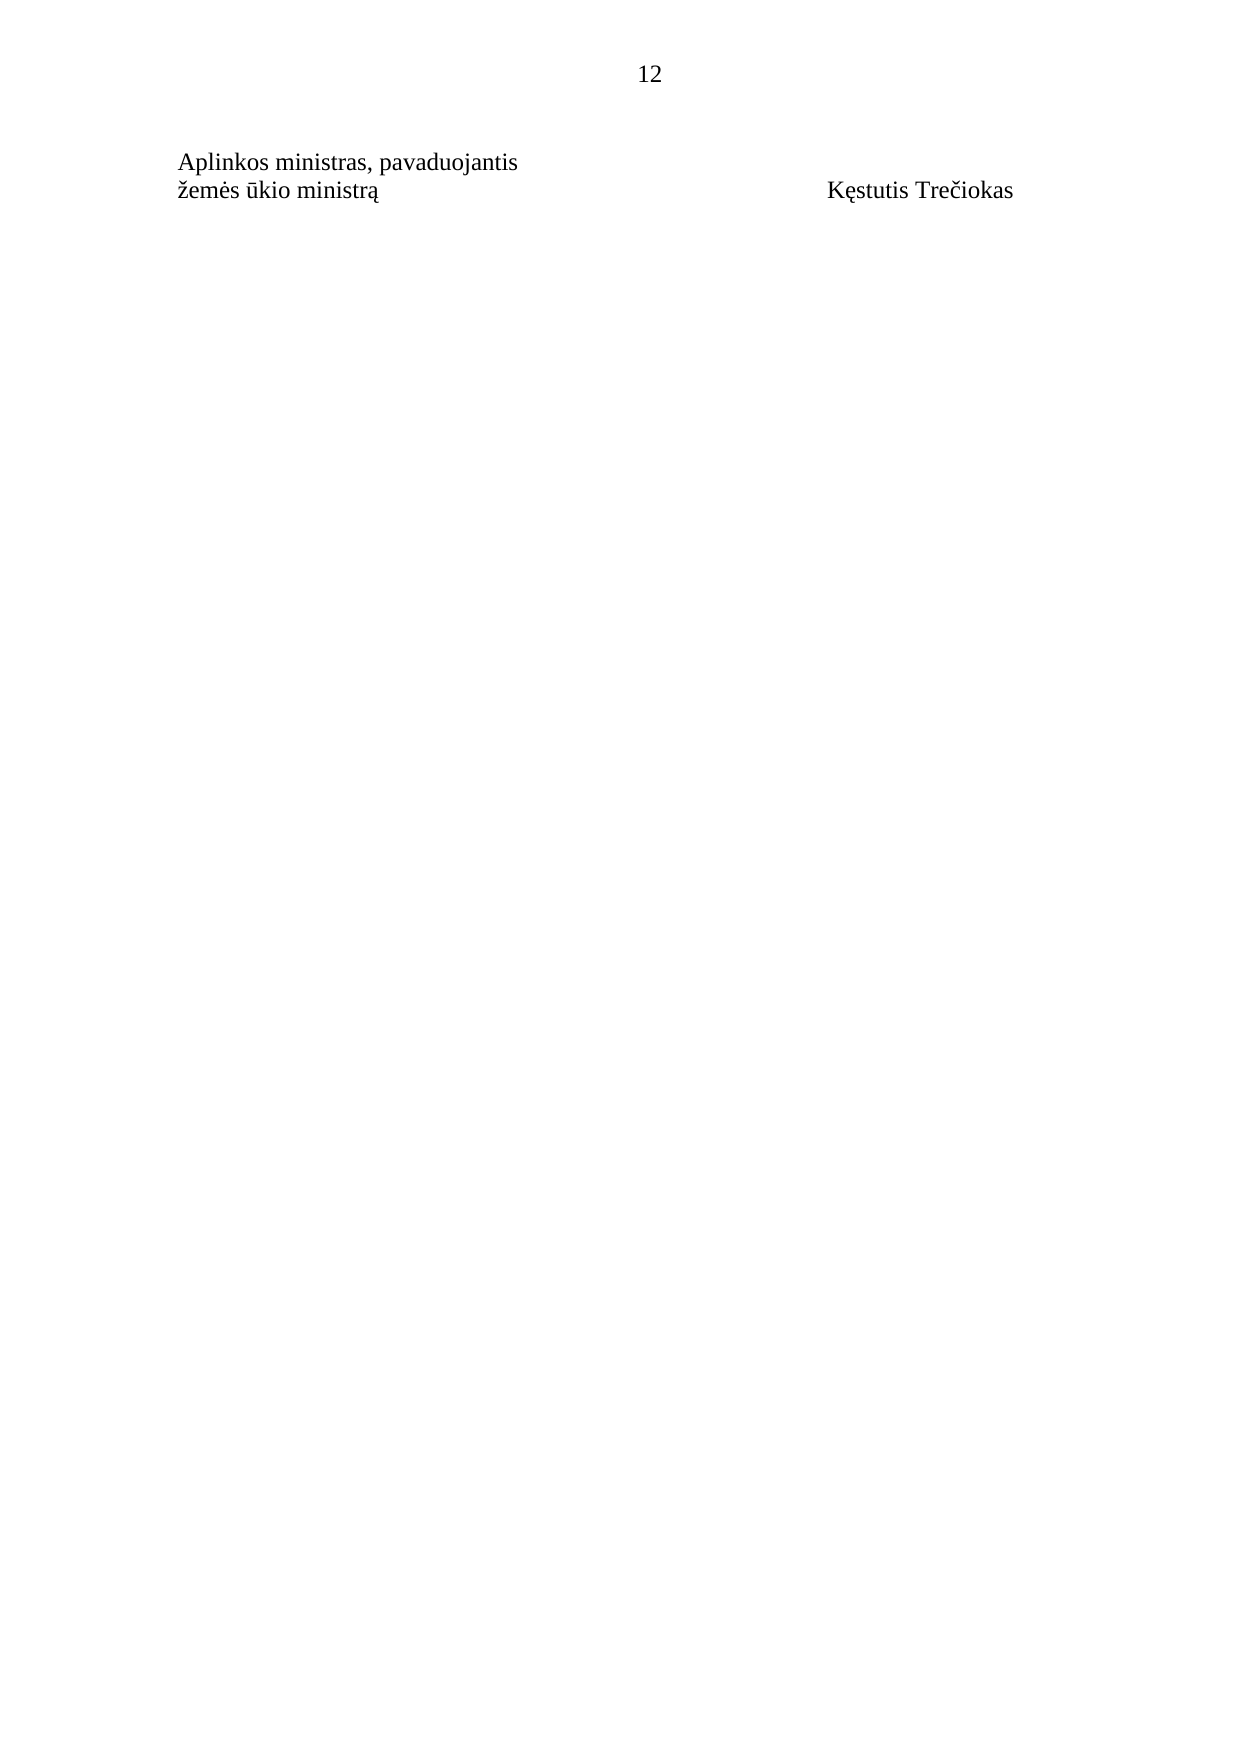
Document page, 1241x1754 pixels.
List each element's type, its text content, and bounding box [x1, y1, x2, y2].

text žemės ūkio ministrą Kęstutis Trečiokas [177, 176, 1122, 204]
text Aplinkos ministras, pavaduojantis [177, 147, 1122, 176]
